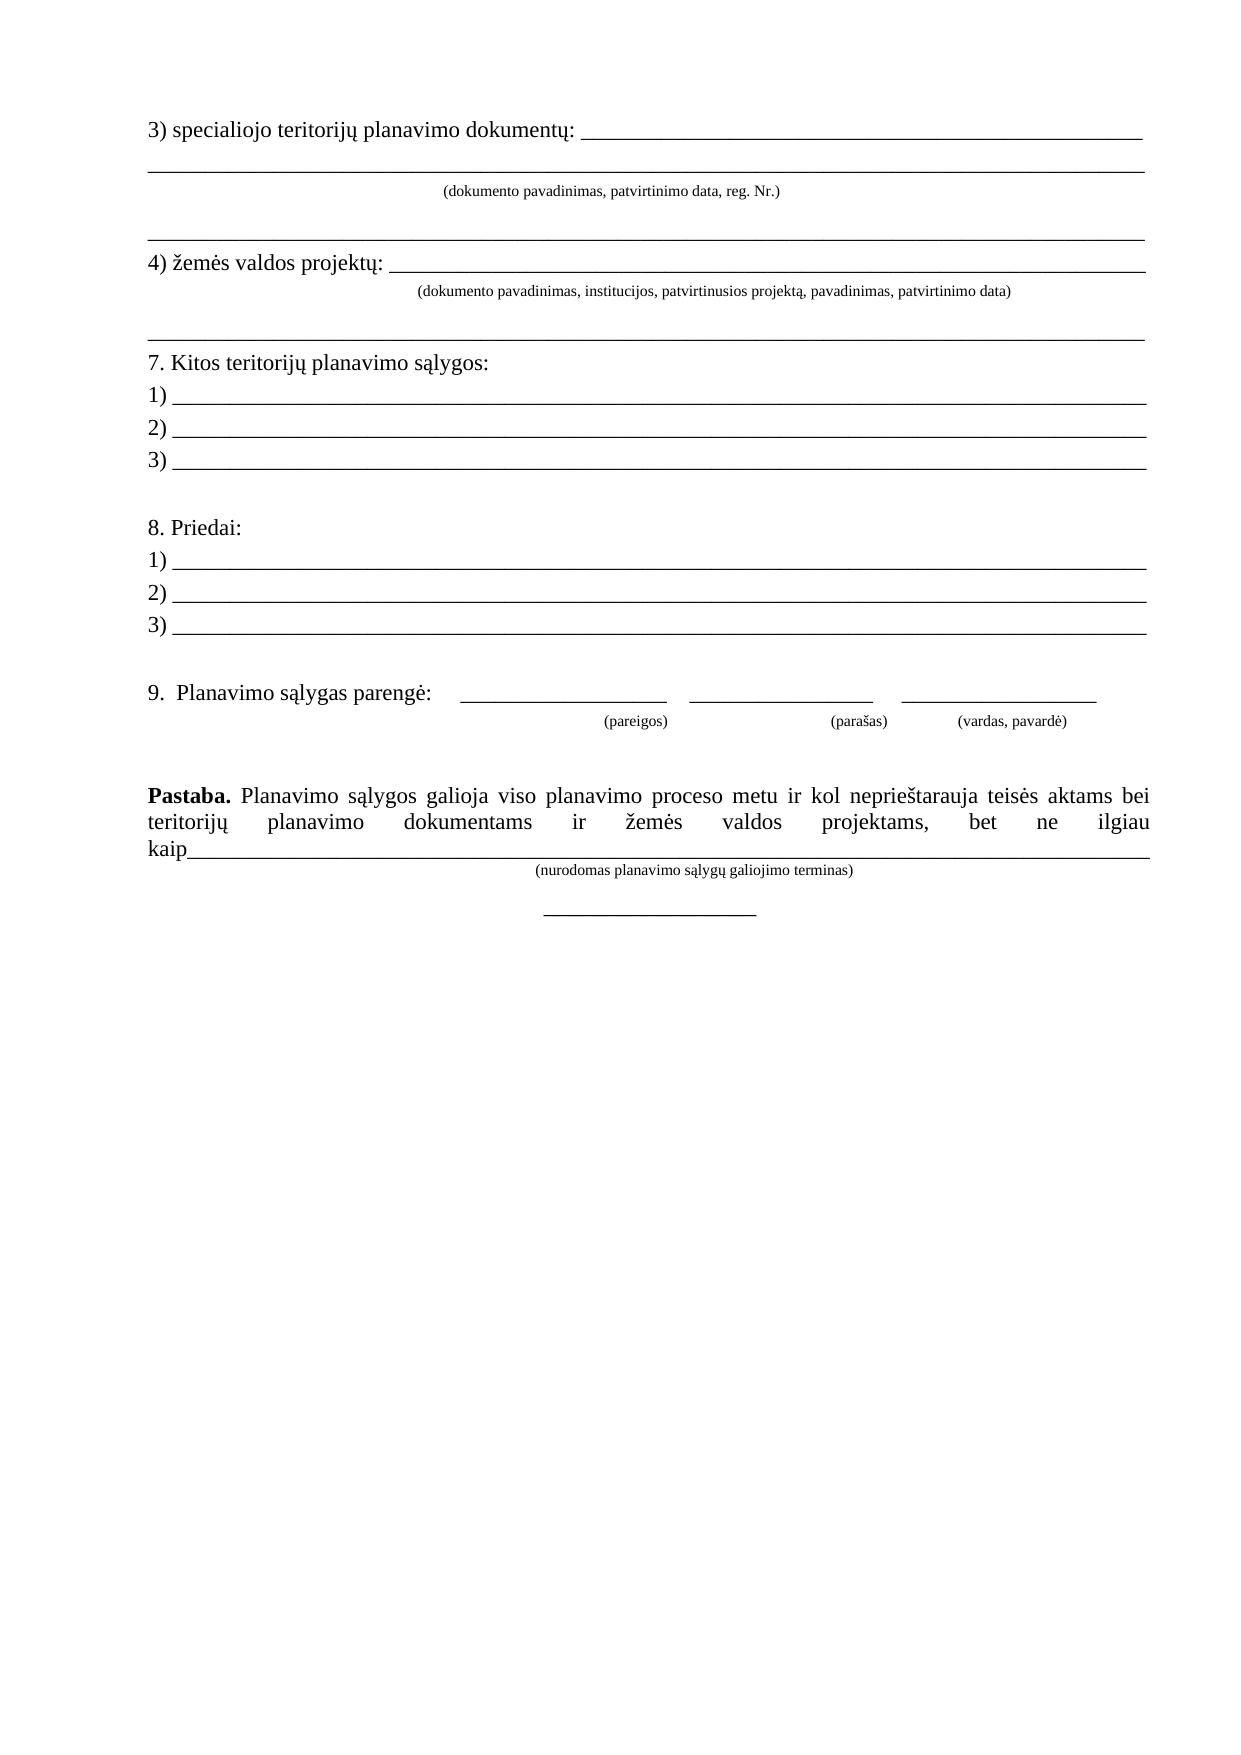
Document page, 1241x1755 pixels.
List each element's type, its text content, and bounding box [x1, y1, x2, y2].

text _______________________________________________________________________________________ [148, 317, 1152, 343]
text 3) _____________________________________________________________________________________ [148, 446, 1152, 473]
text 2) _____________________________________________________________________________________ [148, 414, 1152, 440]
text (dokumento pavadinimas, patvirtinimo data, reg. Nr.) [148, 181, 1152, 210]
text (pareigos) (parašas) (vardas, pavardė) [148, 711, 1152, 740]
text 1) _____________________________________________________________________________________ [148, 546, 1152, 573]
text _______________________________________________________________________________________ [148, 217, 1152, 243]
text (dokumento pavadinimas, institucijos, patvirtinusios projektą, pavadinimas, patvirtinimo data) [148, 281, 1152, 310]
text 9. Planavimo sąlygas parengė: __________________ ________________ _________________ [148, 679, 1152, 705]
text 1) _____________________________________________________________________________________ [148, 382, 1152, 408]
text 3) _____________________________________________________________________________________ [148, 611, 1152, 638]
text 3) specialiojo teritorijų planavimo dokumentų: _________________________________________________ [148, 117, 1152, 143]
text 4) žemės valdos projektų: __________________________________________________________________ [148, 249, 1152, 275]
text _________________ [148, 890, 1152, 918]
text 8. Priedai: [148, 514, 1152, 540]
text Pastaba. Planavimo sąlygos galioja viso planavimo proceso metu ir kol neprieštarauja teisės aktams bei teritorijų planavimo dokumentams ir žemės valdos projektams, bet ne ilgiau kaip____________________________________________________________________________________ [148, 782, 1152, 861]
text (nurodomas planavimo sąlygų galiojimo terminas) [448, 861, 1152, 890]
text 7. Kitos teritorijų planavimo sąlygos: [148, 349, 1152, 376]
text _______________________________________________________________________________________ [148, 149, 1152, 175]
text 2) _____________________________________________________________________________________ [148, 579, 1152, 605]
